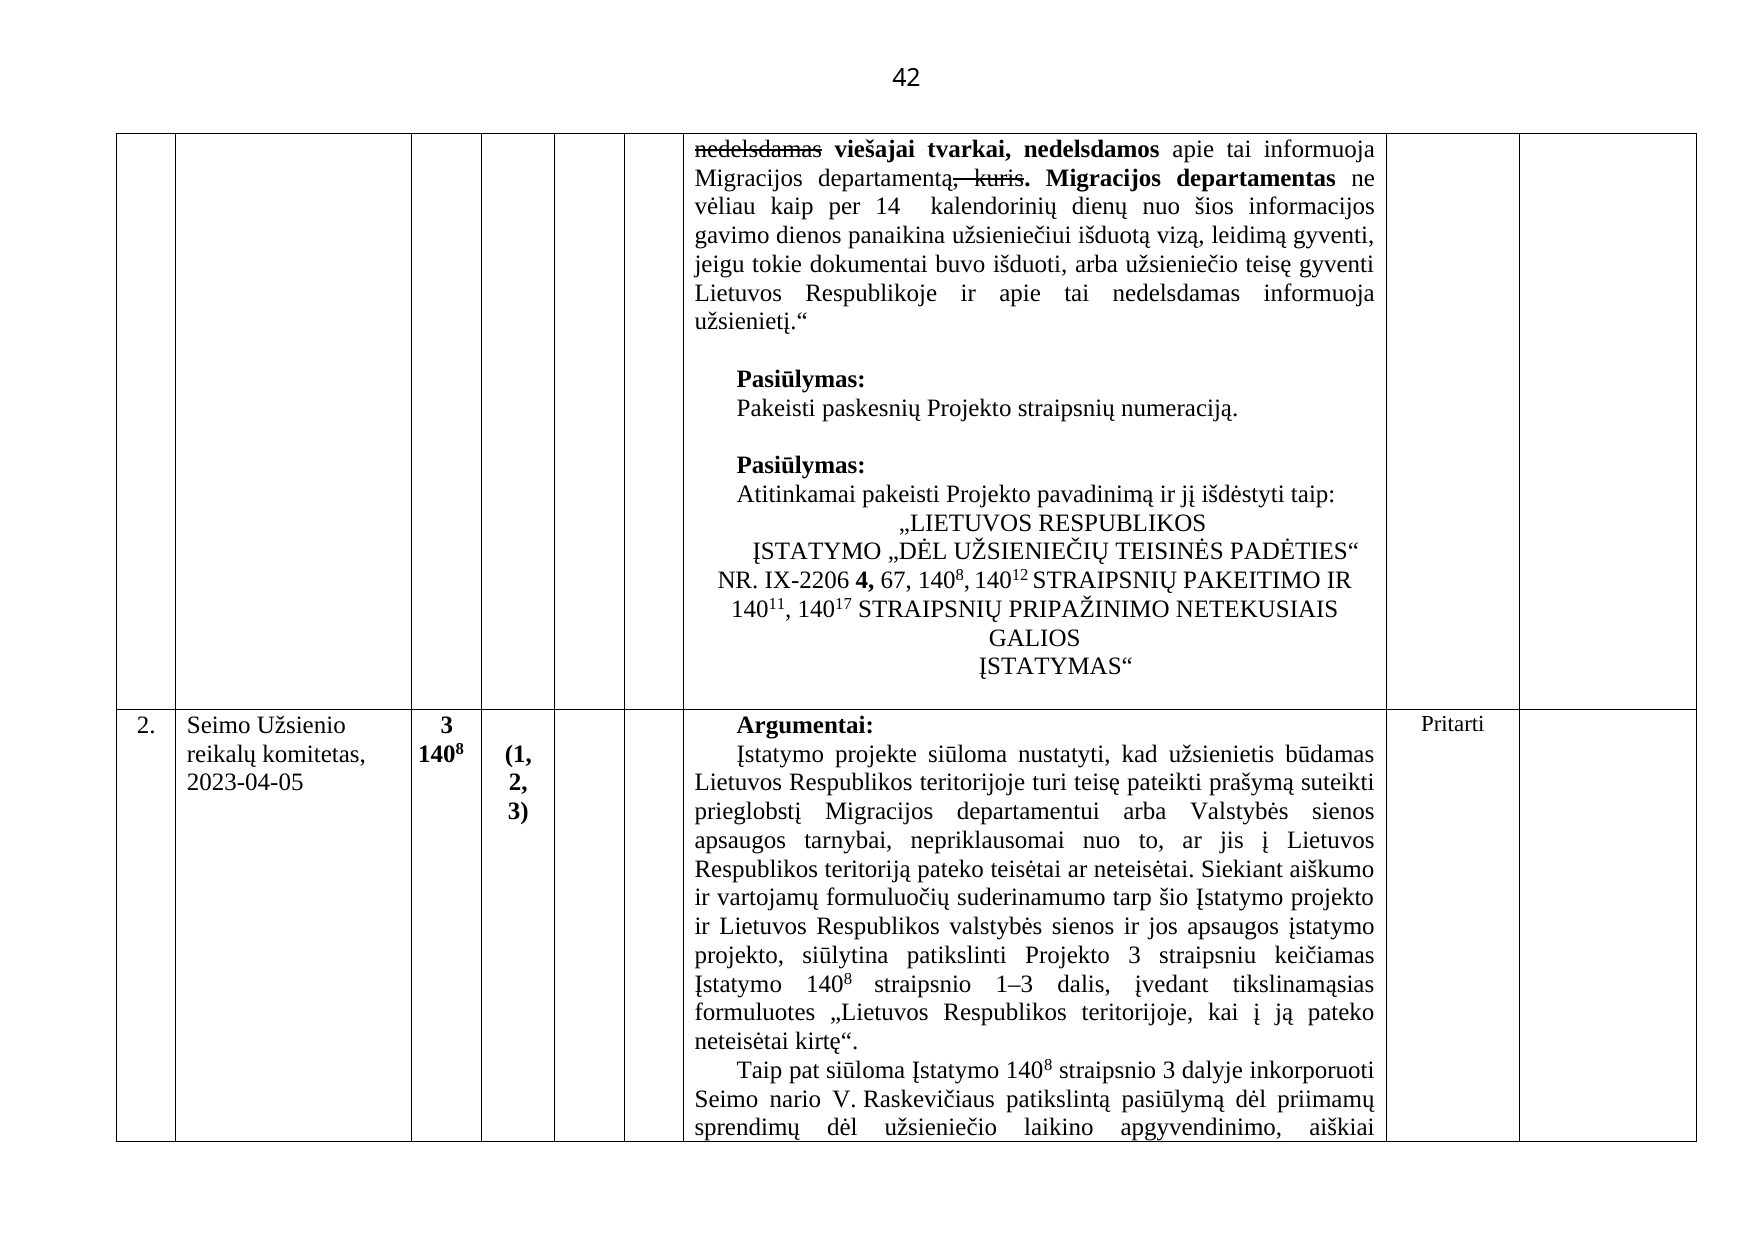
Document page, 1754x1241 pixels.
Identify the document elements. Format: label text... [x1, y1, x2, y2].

table_cell [625, 134, 683, 709]
table_cell [555, 134, 624, 709]
table_cell [412, 134, 481, 709]
table_cell Seimo Užsienio reikalų komitetas, 2023-04-05 [176, 710, 411, 1141]
table_cell [555, 710, 624, 1141]
table_cell [1387, 134, 1519, 709]
table_cell [117, 134, 175, 709]
table_cell [625, 710, 683, 1141]
table_cell 3 1408 [412, 710, 481, 1141]
table_cell [1520, 710, 1696, 1141]
table_cell nedelsdamas viešajai tvarkai, nedelsdamos apie tai informuoja Migracijos departamentą, kuris. Migracijos departamentas ne vėliau kaip per 14 kalendorinių dienų nuo šios informacijos gavimo dienos panaikina užsieniečiui išduotą vizą, leidimą gyventi, jeigu tokie dokumentai buvo išduoti, arba užsieniečio teisę gyventi Lietuvos Respublikoje ir apie tai nedelsdamas informuoja užsienietį.“ Pasiūlymas: Pakeisti paskesnių Projekto straipsnių numeraciją. Pasiūlymas: Atitinkamai pakeisti Projekto pavadinimą ir jį išdėstyti taip: „LIETUVOS RESPUBLIKOS ĮSTATYMO „DĖL UŽSIENIEČIŲ TEISINĖS PADĖTIES“ NR. IX-2206 4, 67, 1408, 14012 STRAIPSNIŲ PAKEITIMO IR 14011, 14017 STRAIPSNIŲ PRIPAŽINIMO NETEKUSIAIS GALIOS ĮSTATYMAS“ [684, 134, 1386, 709]
table_cell Argumentai: Įstatymo projekte siūloma nustatyti, kad užsienietis būdamas Lietuvos Respublikos teritorijoje turi teisę pateikti prašymą suteikti prieglobstį Migracijos departamentui arba Valstybės sienos apsaugos tarnybai, nepriklausomai nuo to, ar jis į Lietuvos Respublikos teritoriją pateko teisėtai ar neteisėtai. Siekiant aiškumo ir vartojamų formuluočių suderinamumo tarp šio Įstatymo projekto ir Lietuvos Respublikos valstybės sienos ir jos apsaugos įstatymo projekto, siūlytina patikslinti Projekto 3 straipsniu keičiamas Įstatymo 1408 straipsnio 1–3 dalis, įvedant tikslinamąsias formuluotes „Lietuvos Respublikos teritorijoje, kai į ją pateko neteisėtai kirtę“. Taip pat siūloma Įstatymo 1408 straipsnio 3 dalyje inkorporuoti Seimo nario V. Raskevičiaus patikslintą pasiūlymą dėl priimamų sprendimų dėl užsieniečio laikino apgyvendinimo, aiškiai [684, 710, 1386, 1141]
table_cell [1520, 134, 1696, 709]
table_cell (1, 2, 3) [482, 710, 554, 1141]
table_cell [482, 134, 554, 709]
table_cell Pritarti [1387, 710, 1519, 1141]
table_cell 2. [117, 710, 175, 1141]
table_cell [176, 134, 411, 709]
